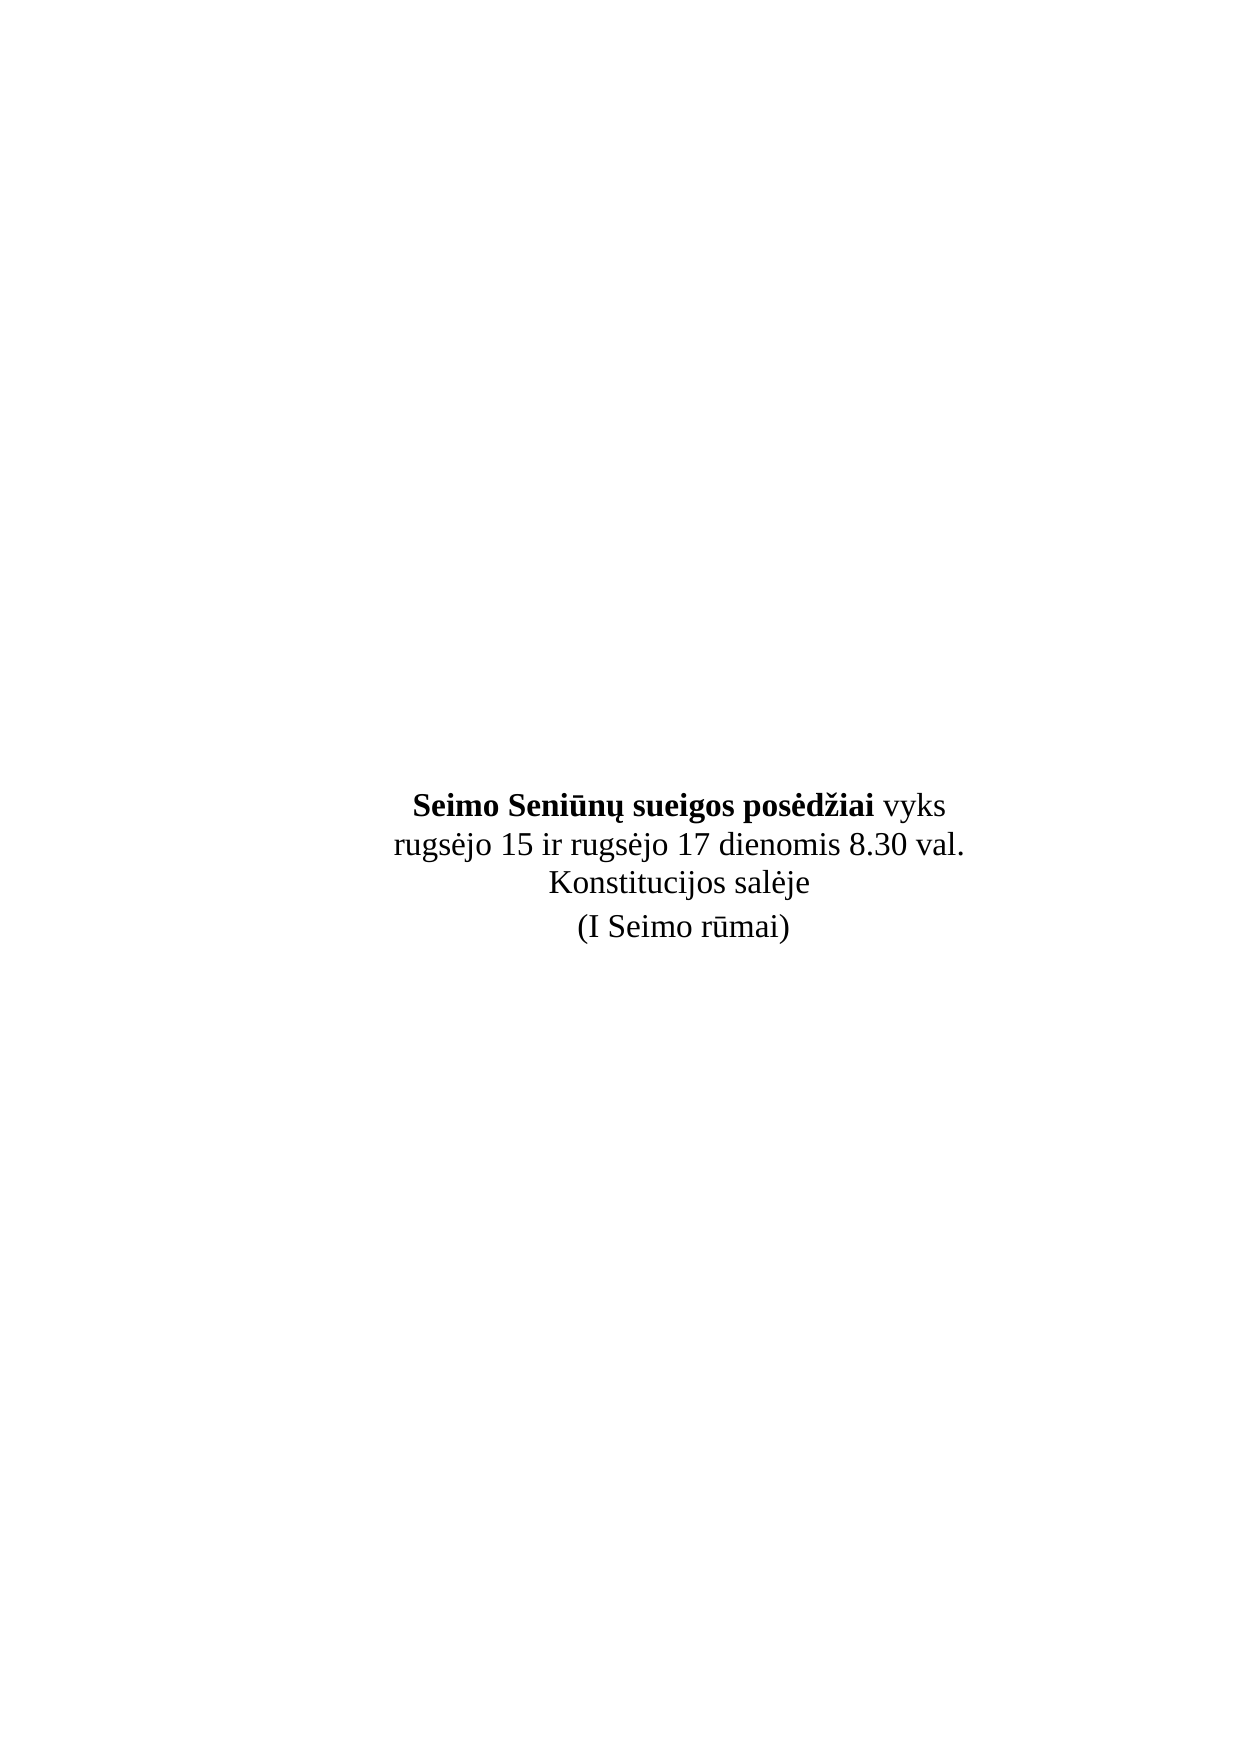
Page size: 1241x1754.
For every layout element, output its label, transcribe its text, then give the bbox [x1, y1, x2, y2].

text Seimo Seniūnų sueigos posėdžiai vyks rugsėjo 15 ir rugsėjo 17 dienomis 8.30 val. [177, 786, 1181, 862]
text (I Seimo rūmai) [177, 906, 1181, 945]
text Konstitucijos salėje [177, 862, 1181, 901]
